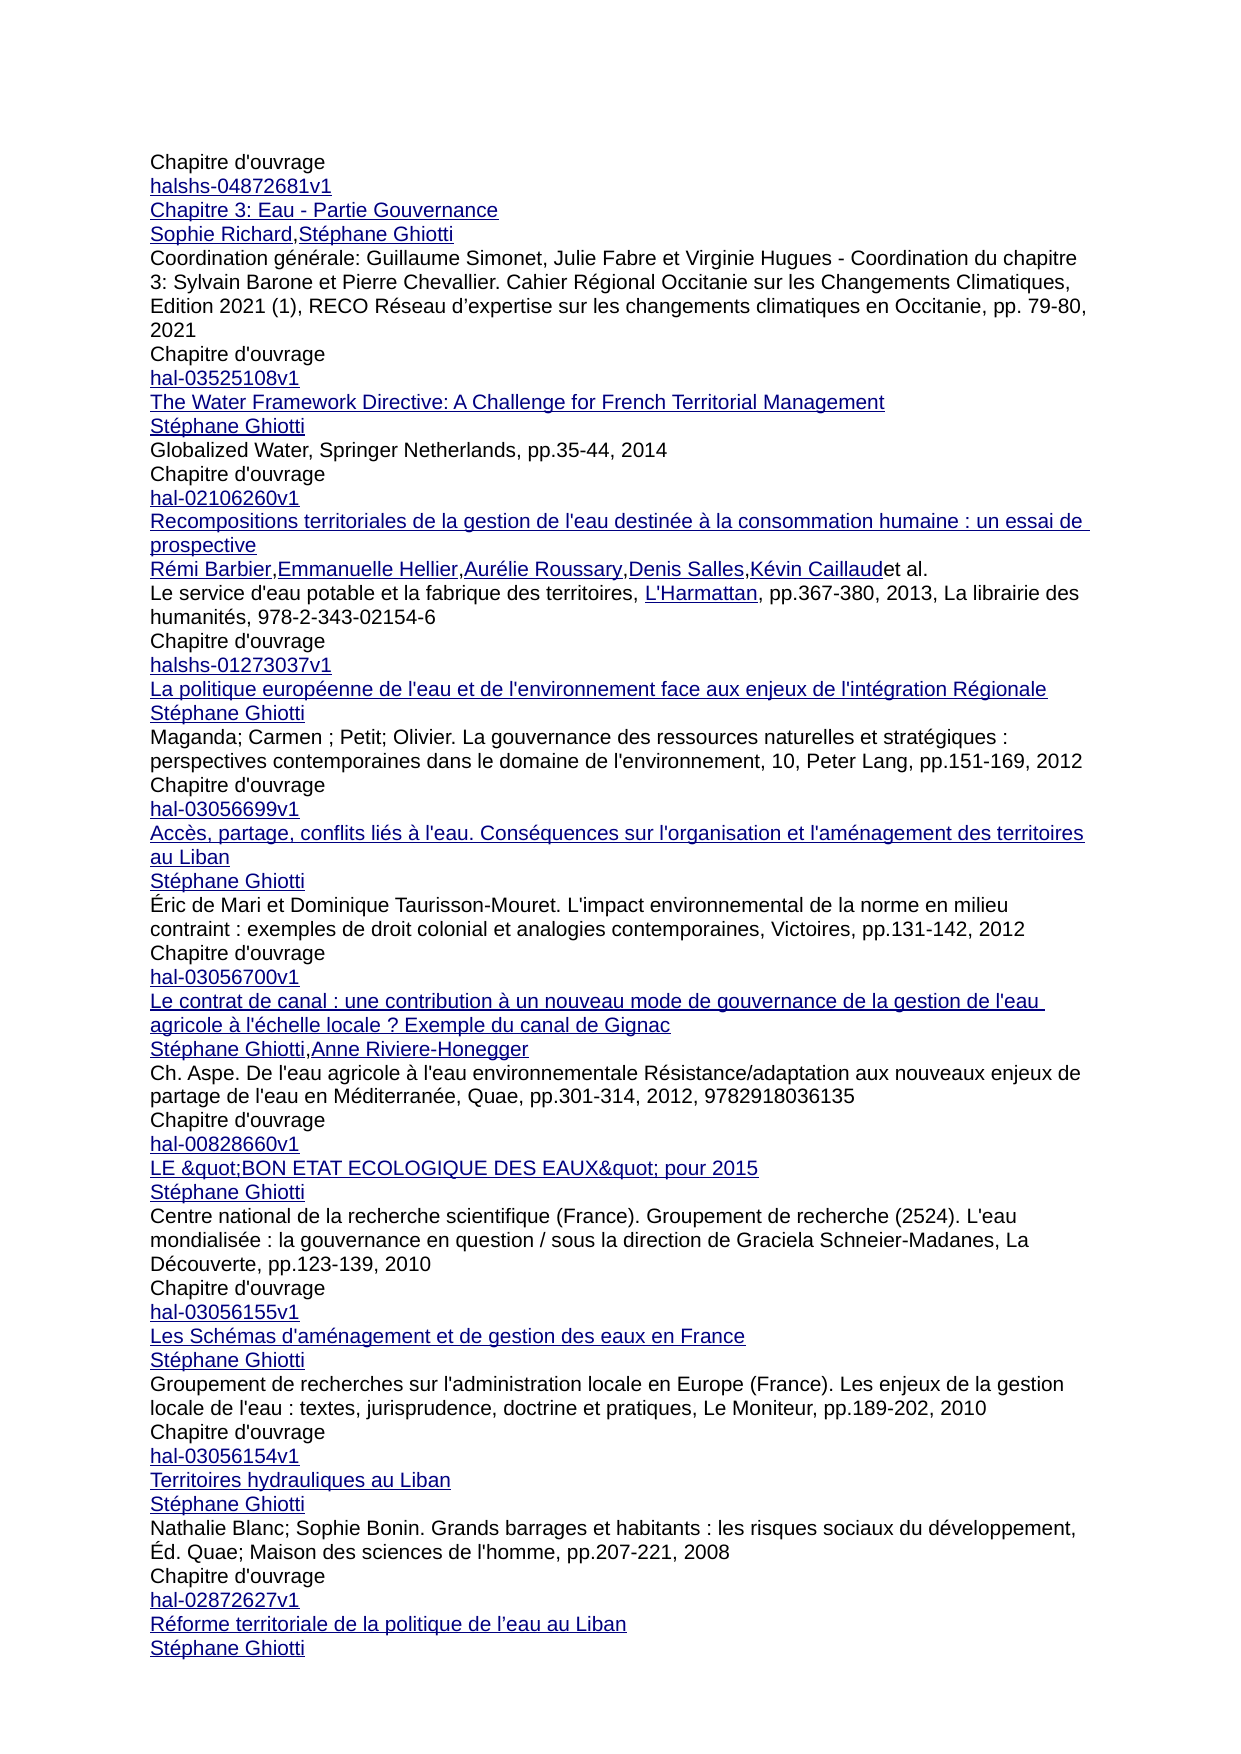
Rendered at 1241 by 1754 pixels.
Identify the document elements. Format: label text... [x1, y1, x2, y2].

table_cell Recompositions territoriales de la gestion de l'eau destinée à la consommation humaine : un essai de [150, 509, 1090, 530]
table_cell The Water Framework Directive: A Challenge for French Territorial Management Stéphane Ghiotti Globalized Water, Springer Netherlands, pp.35-44, 2014 Chapitre d'ouvrage hal-02106260v1 [150, 390, 1090, 509]
table_cell Chapitre 3: Eau - Partie Gouvernance Sophie Richard,Stéphane Ghiotti Coordination générale: Guillaume Simonet, Julie Fabre et Virginie Hugues - Coordination du chapitre 3: Sylvain Barone et Pierre Chevallier. Cahier Régional Occitanie sur les Changements Climatiques, Edition 2021 (1), RECO Réseau d’expertise sur les changements climatiques en Occitanie, pp. 79-80, 2021 Chapitre d'ouvrage hal-03525108v1 [150, 198, 1090, 389]
table_cell prospective Rémi Barbier,Emmanuelle Hellier,Aurélie Roussary,Denis Salles,Kévin Caillaudet al. Le service d'eau potable et la fabrique des territoires, L'Harmattan, pp.367-380, 2013, La librairie des humanités, 978-2-343-02154-6 Chapitre d'ouvrage halshs-01273037v1 [150, 531, 1090, 677]
table_cell LE &quot;BON ETAT ECOLOGIQUE DES EAUX&quot; pour 2015 Stéphane Ghiotti Centre national de la recherche scientifique (France). Groupement de recherche (2524). L'eau mondialisée : la gouvernance en question / sous la direction de Graciela Schneier-Madanes, La Découverte, pp.123-139, 2010 Chapitre d'ouvrage hal-03056155v1 [150, 1156, 1090, 1324]
table_cell Chapitre d'ouvrage halshs-04872681v1 [150, 150, 1090, 198]
table_cell Accès, partage, conflits liés à l'eau. Conséquences sur l'organisation et l'aménagement des territoires au Liban Stéphane Ghiotti Éric de Mari et Dominique Taurisson-Mouret. L'impact environnemental de la norme en milieu contraint : exemples de droit colonial et analogies contemporaines, Victoires, pp.131-142, 2012 Chapitre d'ouvrage hal-03056700v1 [150, 821, 1090, 988]
table_cell Le contrat de canal : une contribution à un nouveau mode de gouvernance de la gestion de l'eau agricole à l'échelle locale ? Exemple du canal de Gignac Stéphane Ghiotti,Anne Riviere-Honegger Ch. Aspe. De l'eau agricole à l'eau environnementale Résistance/adaptation aux nouveaux enjeux de partage de l'eau en Méditerranée, Quae, pp.301-314, 2012, 9782918036135 Chapitre d'ouvrage hal-00828660v1 [150, 989, 1090, 1156]
table_cell Réforme territoriale de la politique de l’eau au Liban Stéphane Ghiotti [150, 1611, 1090, 1659]
table_cell La politique européenne de l'eau et de l'environnement face aux enjeux de l'intégration Régionale Stéphane Ghiotti Maganda; Carmen ; Petit; Olivier. La gouvernance des ressources naturelles et stratégiques : perspectives contemporaines dans le domaine de l'environnement, 10, Peter Lang, pp.151-169, 2012 Chapitre d'ouvrage hal-03056699v1 [150, 677, 1090, 821]
table_cell Territoires hydrauliques au Liban Stéphane Ghiotti Nathalie Blanc; Sophie Bonin. Grands barrages et habitants : les risques sociaux du développement, Éd. Quae; Maison des sciences de l'homme, pp.207-221, 2008 Chapitre d'ouvrage hal-02872627v1 [150, 1468, 1090, 1611]
table_cell Les Schémas d'aménagement et de gestion des eaux en France Stéphane Ghiotti Groupement de recherches sur l'administration locale en Europe (France). Les enjeux de la gestion locale de l'eau : textes, jurisprudence, doctrine et pratiques, Le Moniteur, pp.189-202, 2010 Chapitre d'ouvrage hal-03056154v1 [150, 1324, 1090, 1468]
